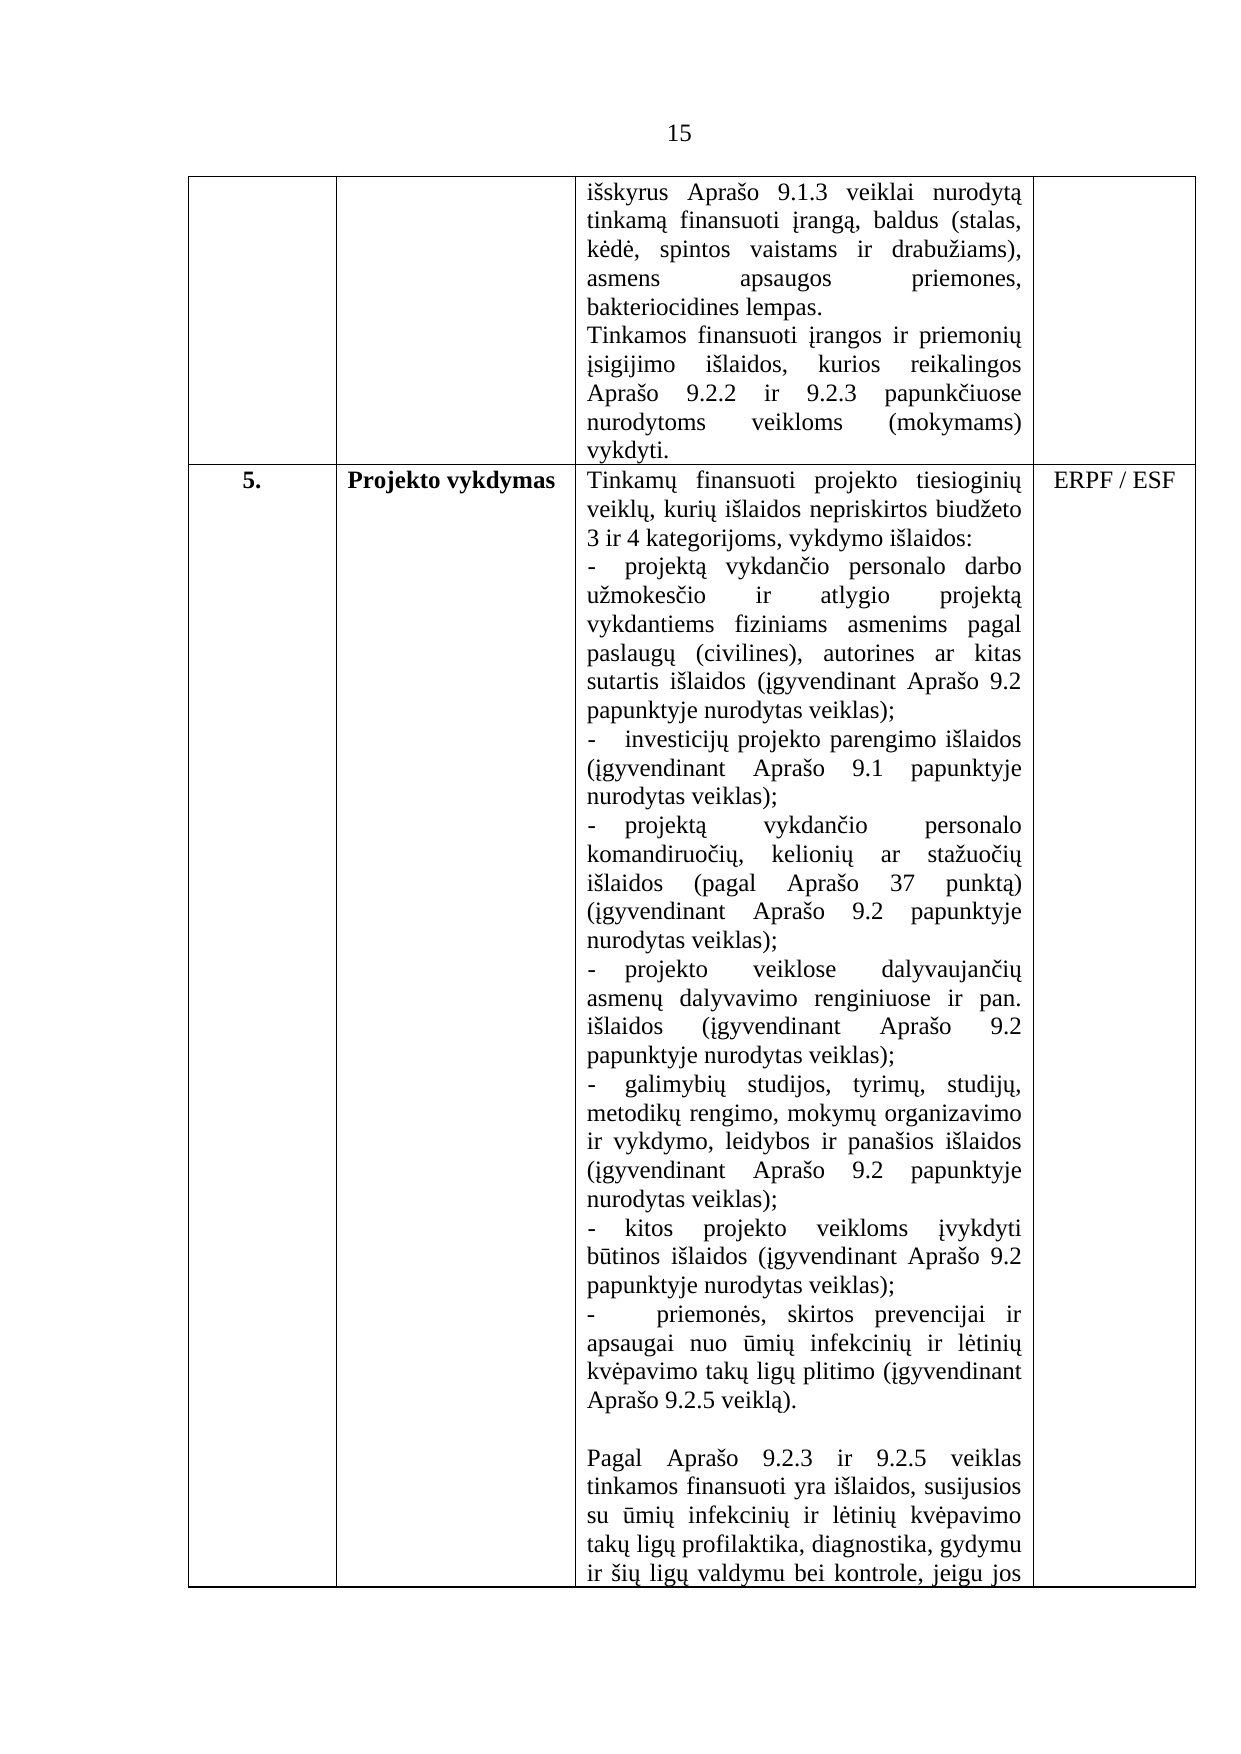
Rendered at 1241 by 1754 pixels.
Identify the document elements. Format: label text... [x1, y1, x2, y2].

table_cell Projekto vykdymas [337, 465, 575, 1586]
table_cell išskyrus Aprašo 9.1.3 veiklai nurodytą tinkamą finansuoti įrangą, baldus (stalas, kėdė, spintos vaistams ir drabužiams), asmens apsaugos priemones, bakteriocidines lempas. Tinkamos finansuoti įrangos ir priemonių įsigijimo išlaidos, kurios reikalingos Aprašo 9.2.2 ir 9.2.3 papunkčiuose nurodytoms veikloms (mokymams) vykdyti. [576, 177, 1033, 464]
table_cell [1034, 177, 1195, 464]
table_cell 5. [189, 465, 336, 1586]
table_cell Tinkamų finansuoti projekto tiesioginių veiklų, kurių išlaidos nepriskirtos biudžeto 3 ir 4 kategorijoms, vykdymo išlaidos: - projektą vykdančio personalo darbo užmokesčio ir atlygio projektą vykdantiems fiziniams asmenims pagal paslaugų (civilines), autorines ar kitas sutartis išlaidos (įgyvendinant Aprašo 9.2 papunktyje nurodytas veiklas); - investicijų projekto parengimo išlaidos (įgyvendinant Aprašo 9.1 papunktyje nurodytas veiklas); - projektą vykdančio personalo komandiruočių, kelionių ar stažuočių išlaidos (pagal Aprašo 37 punktą) (įgyvendinant Aprašo 9.2 papunktyje nurodytas veiklas); - projekto veiklose dalyvaujančių asmenų dalyvavimo renginiuose ir pan. išlaidos (įgyvendinant Aprašo 9.2 papunktyje nurodytas veiklas); - galimybių studijos, tyrimų, studijų, metodikų rengimo, mokymų organizavimo ir vykdymo, leidybos ir panašios išlaidos (įgyvendinant Aprašo 9.2 papunktyje nurodytas veiklas); - kitos projekto veikloms įvykdyti būtinos išlaidos (įgyvendinant Aprašo 9.2 papunktyje nurodytas veiklas); - priemonės, skirtos prevencijai ir apsaugai nuo ūmių infekcinių ir lėtinių kvėpavimo takų ligų plitimo (įgyvendinant Aprašo 9.2.5 veiklą). Pagal Aprašo 9.2.3 ir 9.2.5 veiklas tinkamos finansuoti yra išlaidos, susijusios su ūmių infekcinių ir lėtinių kvėpavimo takų ligų profilaktika, diagnostika, gydymu ir šių ligų valdymu bei kontrole, jeigu jos [576, 465, 1033, 1586]
table_cell [337, 177, 575, 464]
table_cell ERPF / ESF [1034, 465, 1195, 1586]
table_cell [189, 177, 336, 464]
